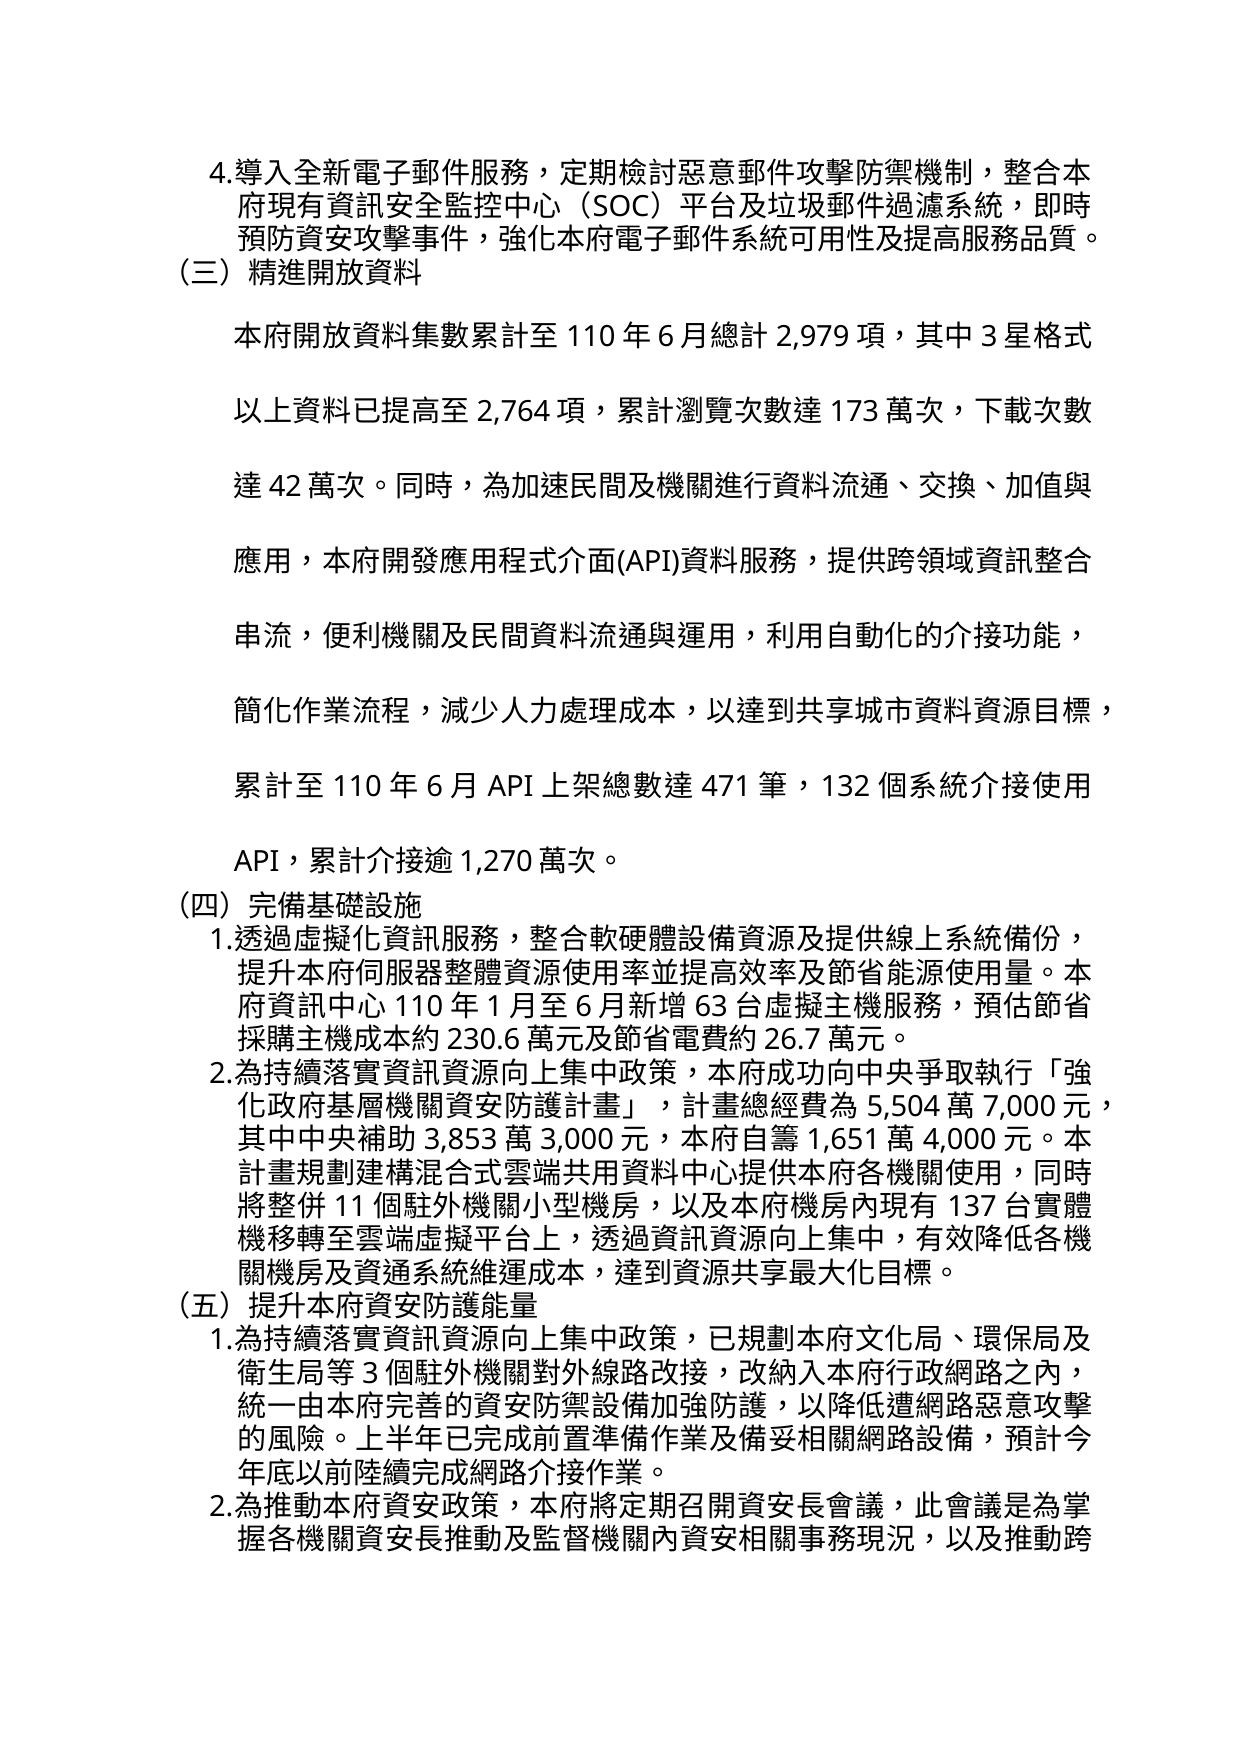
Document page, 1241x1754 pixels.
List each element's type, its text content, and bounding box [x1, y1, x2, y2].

text 1.為持續落實資訊資源向上集中政策，已規劃本府文化局、環保局及衛生局等3個駐外機關對外線路改接，改納入本府行政網路之內，統一由本府完善的資安防禦設備加強防護，以降低遭網路惡意攻擊的風險。上半年已完成前置準備作業及備妥相關網路設備，預計今年底以前陸續完成網路介接作業。 [209, 1323, 1092, 1490]
text （三）精進開放資料 [161, 256, 1092, 290]
text 本府開放資料集數累計至110年6月總計2,979項，其中3星格式以上資料已提高至2,764項，累計瀏覽次數達173萬次，下載次數達42萬次。同時，為加速民間及機關進行資料流通、交換、加值與應用，本府開發應用程式介面(API)資料服務，提供跨領域資訊整合串流，便利機關及民間資料流通與運用，利用自動化的介接功能，簡化作業流程，減少人力處理成本，以達到共享城市資料資源目標，累計至110年6月API上架總數達471筆，132個系統介接使用API，累計介接逾1,270萬次。 [233, 290, 1092, 890]
text 2.為推動本府資安政策，本府將定期召開資安長會議，此會議是為掌握各機關資安長推動及監督機關內資安相關事務現況，以及推動跨局處資安交流重要會議，因此，均會邀請一級機關資安長共同與會。本次會議於3月份召開，由本府資安長羅達生副市長主持，會中主要說明資安法相關規定、資安長職權及本府資安政策，同時，為強化委外廠商資安管理，有關委外廠商進行資通系統維護作業方式，應以現場維護為優先，如因特殊原因必須遠端連線維護，機關須加強監督委外廠商落實資安防護措施，並於會後建立各機關資安長通訊群組，以提升本府跨局處資安情資分享及資安政策宣導的即時性。 [209, 1490, 1092, 1556]
text 4.導入全新電子郵件服務，定期檢討惡意郵件攻擊防禦機制，整合本府現有資訊安全監控中心（SOC）平台及垃圾郵件過濾系統，即時預防資安攻擊事件，強化本府電子郵件系統可用性及提高服務品質。 [209, 156, 1092, 256]
text 2.為持續落實資訊資源向上集中政策，本府成功向中央爭取執行「強化政府基層機關資安防護計畫」，計畫總經費為5,504萬7,000元，其中中央補助3,853萬3,000元，本府自籌1,651萬4,000元。本計畫規劃建構混合式雲端共用資料中心提供本府各機關使用，同時將整併11個駐外機關小型機房，以及本府機房內現有137台實體機移轉至雲端虛擬平台上，透過資訊資源向上集中，有效降低各機關機房及資通系統維運成本，達到資源共享最大化目標。 [209, 1056, 1092, 1290]
text （四）完備基礎設施 [161, 890, 1092, 923]
text 1.透過虛擬化資訊服務，整合軟硬體設備資源及提供線上系統備份，提升本府伺服器整體資源使用率並提高效率及節省能源使用量。本府資訊中心110年1月至6月新增63台虛擬主機服務，預估節省採購主機成本約230.6萬元及節省電費約26.7萬元。 [209, 923, 1092, 1056]
text （五）提升本府資安防護能量 [161, 1290, 1092, 1323]
